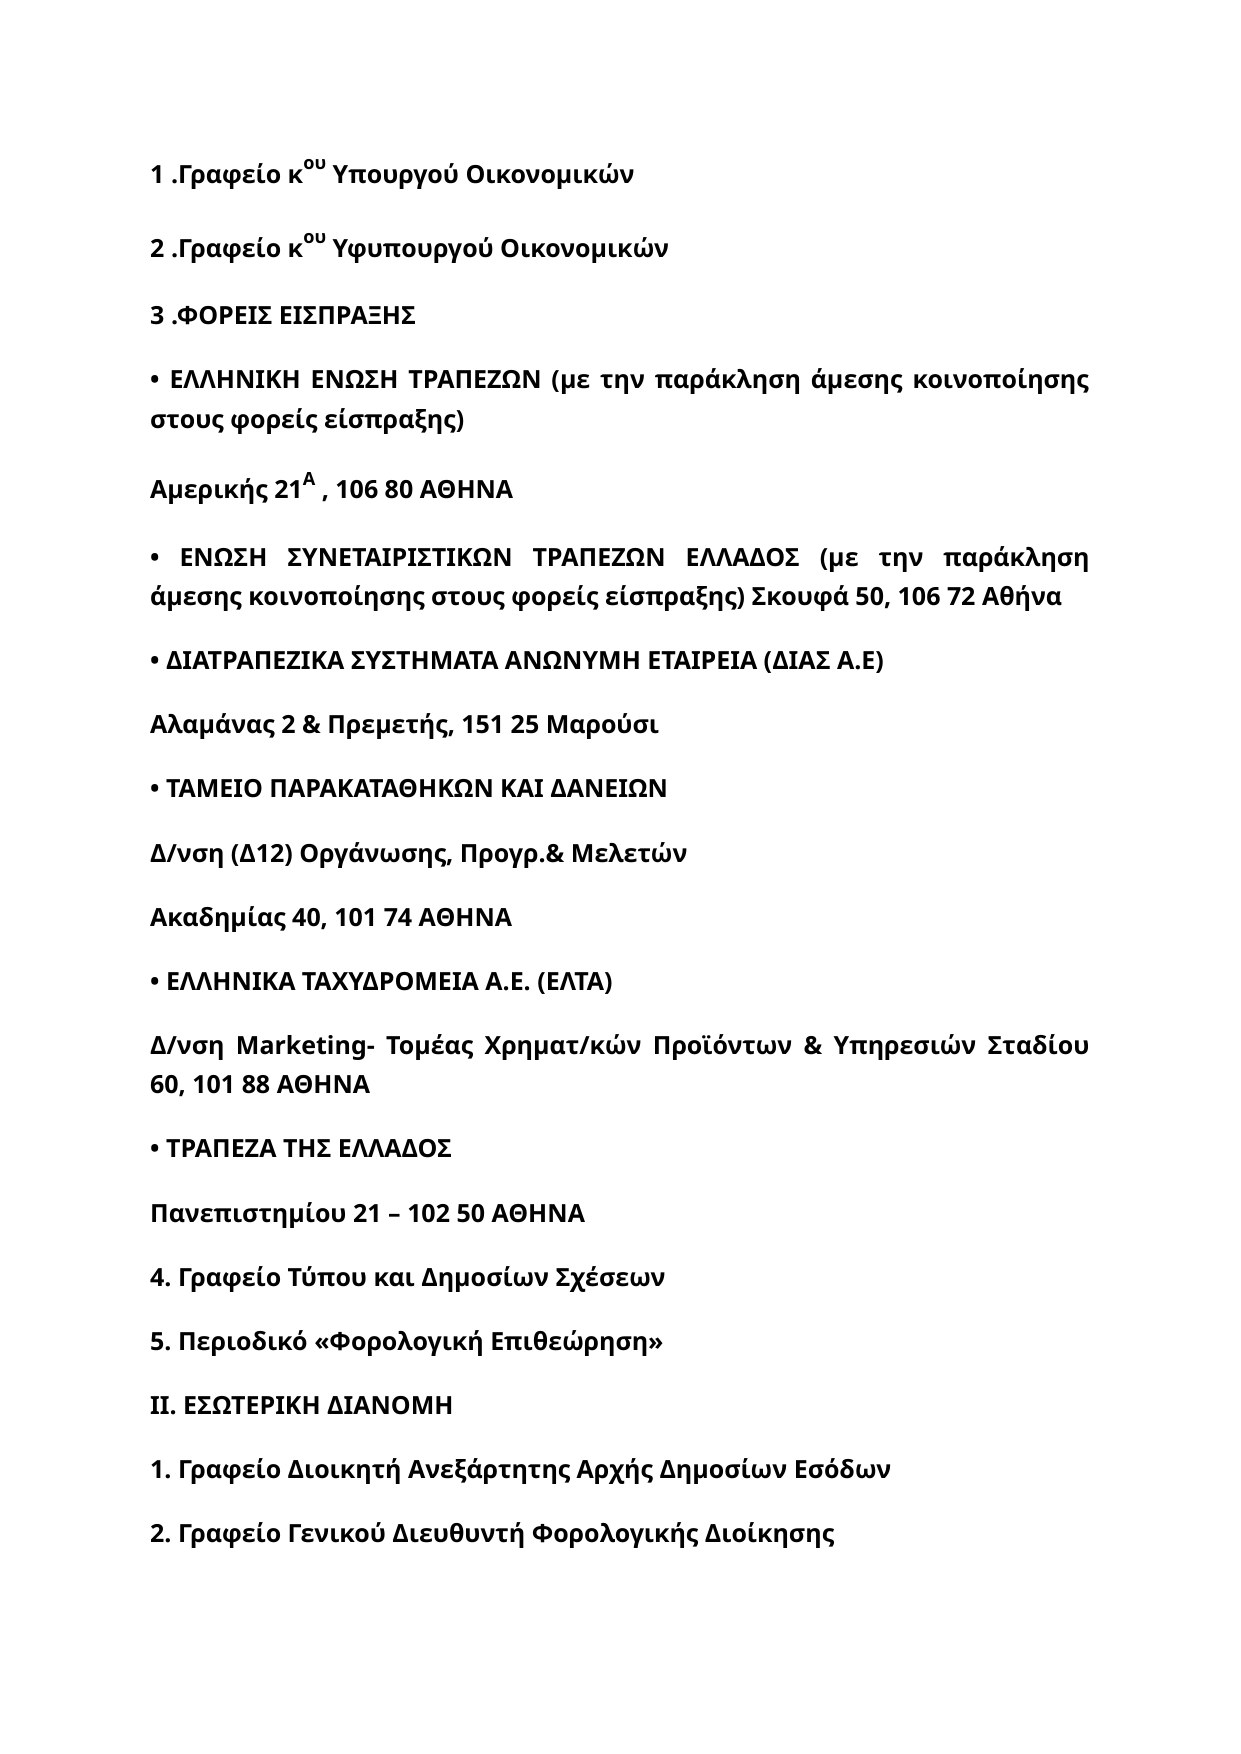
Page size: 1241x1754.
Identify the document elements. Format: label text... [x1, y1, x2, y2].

text ΙΙ. ΕΣΩΤΕΡΙΚΗ ΔΙΑΝΟΜΗ [150, 1388, 1090, 1422]
text 2. Γραφείο Γενικού Διευθυντή Φορολογικής Διοίκησης [150, 1516, 1090, 1550]
text • ΕΛΛΗΝΙΚΗ ΕΝΩΣΗ ΤΡΑΠΕΖΩΝ (με την παράκληση άμεσης κοινοποίησης στους φορείς είσπραξης) [150, 362, 1090, 435]
text 3 .ΦΟΡΕΙΣ ΕΙΣΠΡΑΞΗΣ [150, 298, 1090, 332]
text Δ/νση Marketing- Τομέας Χρηματ/κών Προϊόντων & Υπηρεσιών Σταδίου 60, 101 88 ΑΘΗΝΑ [150, 1028, 1090, 1101]
text Πανεπιστημίου 21 – 102 50 ΑΘΗΝΑ [150, 1195, 1090, 1229]
text Δ/νση (Δ12) Οργάνωσης, Προγρ.& Μελετών [150, 835, 1090, 869]
text • ΕΝΩΣΗ ΣΥΝΕΤΑΙΡΙΣΤΙΚΩΝ ΤΡΑΠΕΖΩΝ ΕΛΛΑΔΟΣ (με την παράκληση άμεσης κοινοποίησης στους φορείς είσπραξης) Σκουφά 50, 106 72 Αθήνα [150, 539, 1090, 613]
text • ΔΙΑΤΡΑΠΕΖΙΚΑ ΣΥΣΤΗΜΑΤΑ ΑΝΩΝΥΜΗ ΕΤΑΙΡΕΙΑ (ΔΙΑΣ Α.Ε) [150, 643, 1090, 677]
text 4. Γραφείο Τύπου και Δημοσίων Σχέσεων [150, 1259, 1090, 1293]
text Αμερικής 21Α , 106 80 ΑΘΗΝΑ [150, 465, 1090, 508]
text 5. Περιοδικό «Φορολογική Επιθεώρηση» [150, 1323, 1090, 1358]
text 2 .Γραφείο κου Υφυπουργού Οικονομικών [150, 224, 1090, 267]
text 1. Γραφείο Διοικητή Ανεξάρτητης Αρχής Δημοσίων Εσόδων [150, 1452, 1090, 1486]
text • ΤΡΑΠΕΖΑ ΤΗΣ ΕΛΛΑΔΟΣ [150, 1131, 1090, 1165]
text Ακαδημίας 40, 101 74 ΑΘΗΝΑ [150, 899, 1090, 933]
text • ΕΛΛΗΝΙΚΑ ΤΑΧΥΔΡΟΜΕΙΑ Α.Ε. (ΕΛΤΑ) [150, 963, 1090, 998]
text 1 .Γραφείο κου Υπουργού Οικονομικών [150, 150, 1090, 193]
text • ΤΑΜΕΙΟ ΠΑΡΑΚΑΤΑΘΗΚΩΝ ΚΑΙ ΔΑΝΕΙΩΝ [150, 771, 1090, 805]
text Αλαμάνας 2 & Πρεμετής, 151 25 Μαρούσι [150, 707, 1090, 741]
